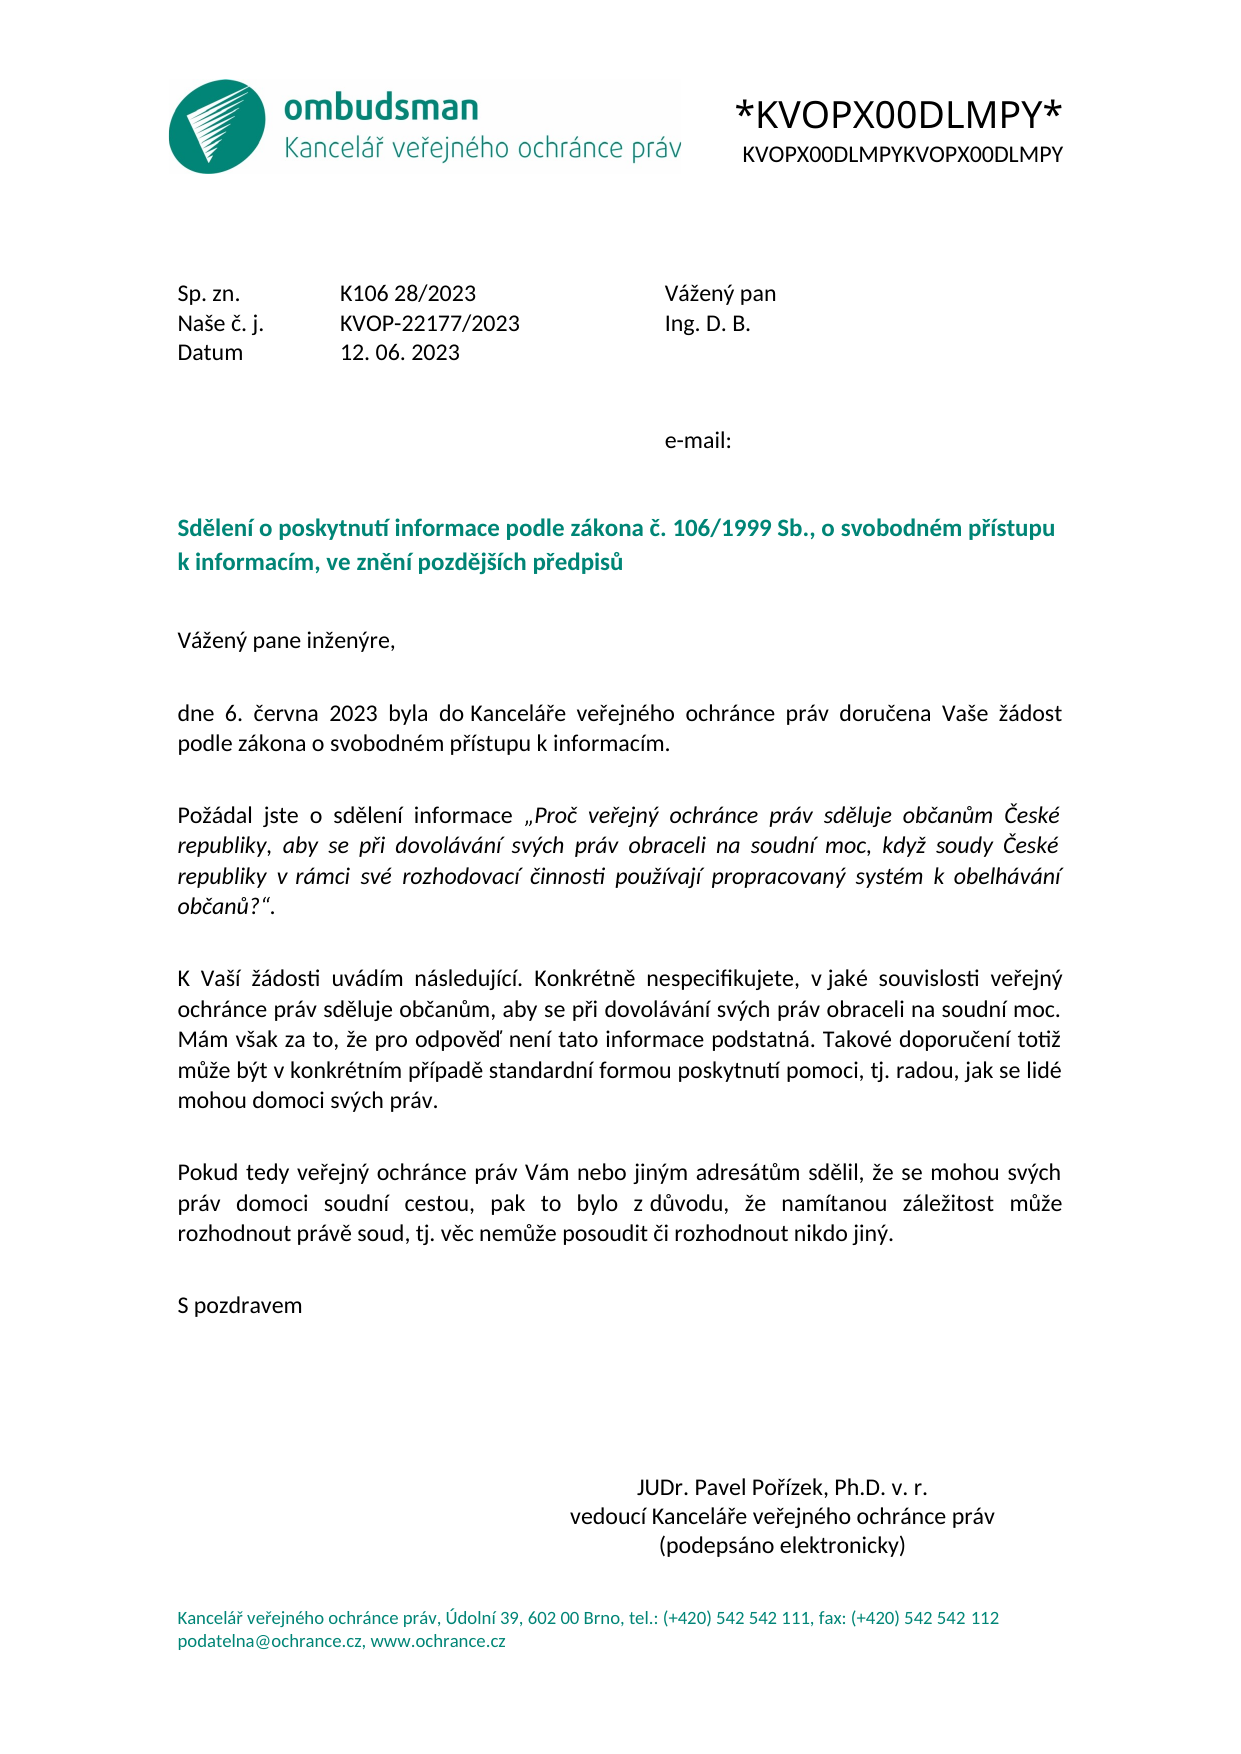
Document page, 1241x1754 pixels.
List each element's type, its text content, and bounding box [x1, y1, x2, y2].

table_header K106 28/2023 KVOP-22177/2023 12. 06. 2023 [340, 220, 664, 513]
subtitle Sdělení o poskytnutí informace podle zákona č. 106/1999 Sb., o svobodném přístupu k informacím, ve znění pozdějších předpisů [177, 513, 1063, 577]
table_header Vážený pan Ing. D. B. e-mail: [665, 220, 1085, 513]
text Pokud tedy veřejný ochránce práv Vám nebo jiným adresátům sdělil, že se mohou svých práv domoci soudní cestou, pak to bylo z důvodu, že namítanou záležitost může rozhodnout právě soud, tj. věc nemůže posoudit či rozhodnout nikdo jiný. [177, 1157, 1063, 1247]
text S pozdravem [177, 1290, 1063, 1319]
text vedoucí Kanceláře veřejného ochránce práv [502, 1501, 1063, 1531]
table_header Sp. zn. Naše č. j. Datum [177, 220, 340, 513]
text JUDr. Pavel Pořízek, Ph.D. v. r. [502, 1472, 1063, 1501]
text dne 6. června 2023 byla do Kanceláře veřejného ochránce práv doručena Vaše žádost podle zákona o svobodném přístupu k informacím. [177, 698, 1063, 757]
text K Vaší žádosti uvádím následující. Konkrétně nespecifikujete, v jaké souvislosti veřejný ochránce práv sděluje občanům, aby se při dovolávání svých práv obraceli na soudní moc. Mám však za to, že pro odpověď není tato informace podstatná. Takové doporučení totiž může být v konkrétním případě standardní formou poskytnutí pomoci, tj. radou, jak se lidé mohou domoci svých práv. [177, 963, 1063, 1114]
text (podepsáno elektronicky) [502, 1531, 1063, 1560]
text Vážený pane inženýre, [177, 626, 1063, 655]
text Požádal jste o sdělení informace „Proč veřejný ochránce práv sděluje občanům České republiky, aby se při dovolávání svých práv obraceli na soudní moc, když soudy České republiky v rámci své rozhodovací činnosti používají propracovaný systém k obelhávání občanů?“. [177, 800, 1063, 921]
